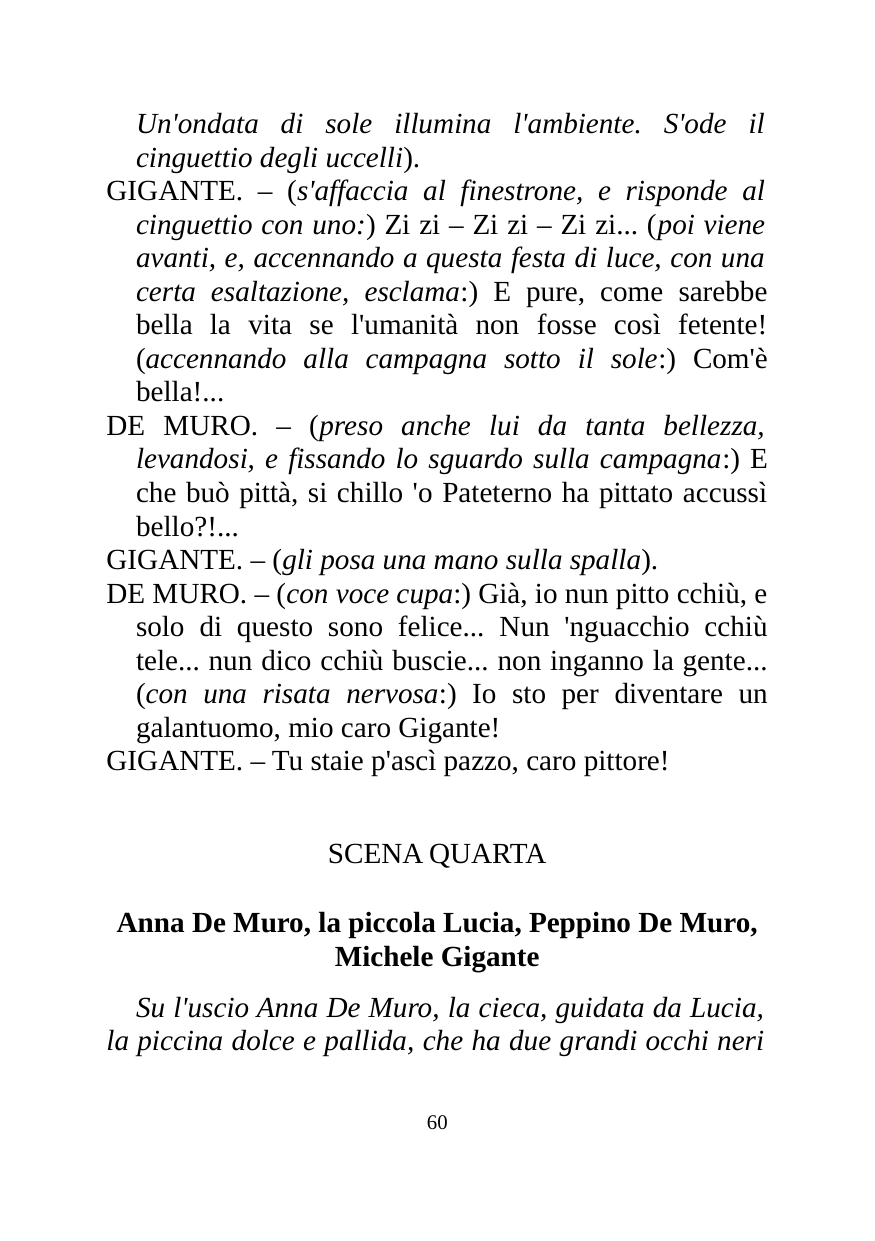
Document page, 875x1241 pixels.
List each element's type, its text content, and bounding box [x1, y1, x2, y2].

text DE MURO. – (preso anche lui da tanta bellezza, levandosi, e fissando lo sguardo sulla campagna:) E che buò pittà, si chillo 'o Pateterno ha pittato accussì bello?!... [106, 408, 768, 542]
text Anna De Muro, la piccola Lucia, Peppino De Muro, Michele Gigante [106, 905, 768, 972]
text Un'ondata di sole illumina l'ambiente. S'ode il cinguettio degli uccelli). [106, 106, 768, 173]
text GIGANTE. – (gli posa una mano sulla spalla). [106, 542, 768, 576]
text DE MURO. – (con voce cupa:) Già, io nun pitto cchiù, e solo di questo sono felice... Nun 'nguacchio cchiù tele... nun dico cchiù buscie... non inganno la gente... (con una risata nervosa:) Io sto per diventare un galantuomo, mio caro Gigante! [106, 576, 768, 743]
text Su l'uscio Anna De Muro, la cieca, guidata da Lucia, la piccina dolce e pallida, che ha due grandi occhi neri [106, 990, 768, 1057]
text GIGANTE. – Tu staie p'ascì pazzo, caro pittore! [106, 743, 768, 777]
subtitle SCENA QUARTA [106, 836, 768, 870]
text GIGANTE. – (s'affaccia al finestrone, e risponde al cinguettio con uno:) Zi zi – Zi zi – Zi zi... (poi viene avanti, e, accennando a questa festa di luce, con una certa esaltazione, esclama:) E pure, come sarebbe bella la vita se l'umanità non fosse così fetente! (accennando alla campagna sotto il sole:) Com'è bella!... [106, 173, 768, 408]
